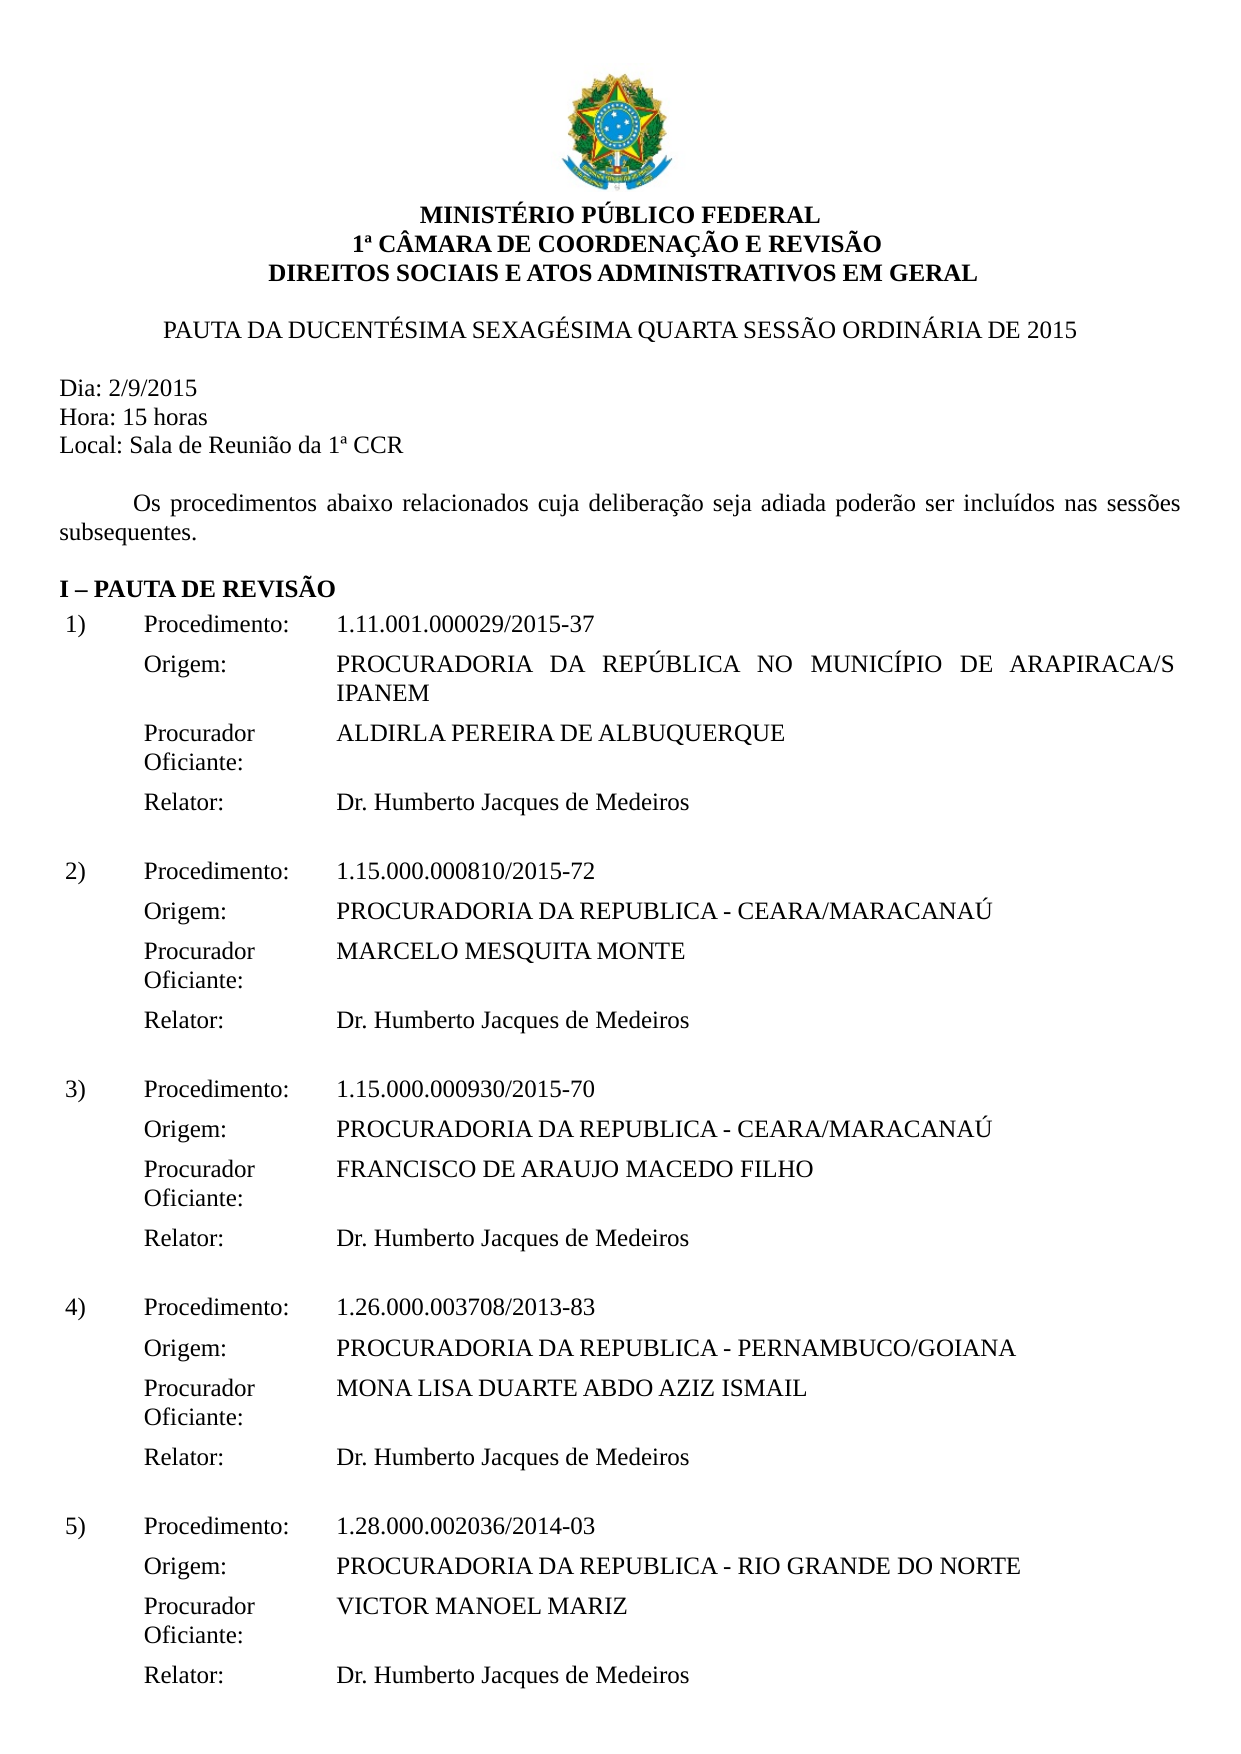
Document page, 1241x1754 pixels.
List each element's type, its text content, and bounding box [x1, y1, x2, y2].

table_header Procedimento: [138, 1068, 330, 1108]
table_header 1.11.001.000029/2015-37 [330, 603, 1181, 643]
table_header 3) [59, 1068, 138, 1108]
table_cell PROCURADORIA DA REPUBLICA - PERNAMBUCO/GOIANA [330, 1327, 1181, 1367]
table_cell MONA LISA DUARTE ABDO AZIZ ISMAIL [330, 1367, 1181, 1436]
table_cell [59, 1545, 138, 1585]
table_cell Dr. Humberto Jacques de Medeiros [330, 1654, 1181, 1694]
table_cell Procurador Oficiante: [138, 1367, 330, 1436]
table_cell Origem: [138, 1327, 330, 1367]
table_cell PROCURADORIA DA REPÚBLICA NO MUNICÍPIO DE ARAPIRACA/S IPANEM [330, 643, 1181, 712]
table_cell Dr. Humberto Jacques de Medeiros [330, 781, 1181, 821]
table_cell Origem: [138, 643, 330, 712]
table_header 1) [59, 603, 138, 643]
table_cell PROCURADORIA DA REPUBLICA - CEARA/MARACANAÚ [330, 1109, 1180, 1149]
table_header 5) [59, 1505, 138, 1545]
table_cell [59, 1654, 138, 1694]
table_cell Origem: [138, 1545, 330, 1585]
table_cell Dr. Humberto Jacques de Medeiros [330, 999, 1181, 1039]
text I – PAUTA DE REVISÃO [59, 574, 1181, 603]
table_cell Relator: [138, 999, 330, 1039]
text Local: Sala de Reunião da 1ª CCR [59, 430, 1181, 459]
table_cell Origem: [138, 1109, 330, 1149]
table_header 1.15.000.000810/2015-72 [330, 850, 1181, 890]
table_cell [59, 930, 138, 999]
table_cell MARCELO MESQUITA MONTE [330, 930, 1181, 999]
table_cell Origem: [138, 890, 330, 930]
table_cell [59, 1109, 138, 1149]
text PAUTA DA DUCENTÉSIMA SEXAGÉSIMA QUARTA SESSÃO ORDINÁRIA DE 2015 [59, 315, 1181, 344]
table_cell [59, 999, 138, 1039]
table_cell [59, 1367, 138, 1436]
table_cell VICTOR MANOEL MARIZ [330, 1585, 1181, 1654]
table_cell Relator: [138, 1218, 330, 1258]
table_cell ALDIRLA PEREIRA DE ALBUQUERQUE [330, 712, 1181, 781]
table_header 2) [59, 850, 138, 890]
table_cell FRANCISCO DE ARAUJO MACEDO FILHO [330, 1149, 1180, 1218]
table_cell [59, 890, 138, 930]
text Hora: 15 horas [59, 402, 1181, 430]
table_cell Procurador Oficiante: [138, 1149, 330, 1218]
table_cell [59, 1436, 138, 1476]
text Os procedimentos abaixo relacionados cuja deliberação seja adiada poderão ser incluídos nas sessões subsequentes. [59, 488, 1181, 545]
table_cell Relator: [138, 781, 330, 821]
table_cell Relator: [138, 1436, 330, 1476]
table_header 1.15.000.000930/2015-70 [330, 1068, 1180, 1108]
table_header 1.26.000.003708/2013-83 [330, 1287, 1181, 1327]
table_cell Dr. Humberto Jacques de Medeiros [330, 1436, 1181, 1476]
table_cell [59, 1327, 138, 1367]
table_header Procedimento: [138, 1505, 330, 1545]
table_header Procedimento: [138, 1287, 330, 1327]
table_cell [59, 643, 138, 712]
table_header 1.28.000.002036/2014-03 [330, 1505, 1181, 1545]
table_cell PROCURADORIA DA REPUBLICA - RIO GRANDE DO NORTE [330, 1545, 1181, 1585]
text Dia: 2/9/2015 [59, 373, 1181, 402]
table_cell Procurador Oficiante: [138, 1585, 330, 1654]
table_cell [59, 1585, 138, 1654]
table_cell Procurador Oficiante: [138, 930, 330, 999]
table_cell Dr. Humberto Jacques de Medeiros [330, 1218, 1180, 1258]
text DIREITOS SOCIAIS E ATOS ADMINISTRATIVOS EM GERAL [59, 258, 1181, 287]
text 1ª CÂMARA DE COORDENAÇÃO E REVISÃO [59, 229, 1181, 258]
table_cell [59, 1149, 138, 1218]
table_cell Procurador Oficiante: [138, 712, 330, 781]
table_cell Relator: [138, 1654, 330, 1694]
table_header Procedimento: [138, 603, 330, 643]
table_cell PROCURADORIA DA REPUBLICA - CEARA/MARACANAÚ [330, 890, 1181, 930]
text MINISTÉRIO PÚBLICO FEDERAL [59, 200, 1181, 229]
table_header Procedimento: [138, 850, 330, 890]
table_header 4) [59, 1287, 138, 1327]
table_cell [59, 712, 138, 781]
table_cell [59, 781, 138, 821]
table_cell [59, 1218, 138, 1258]
